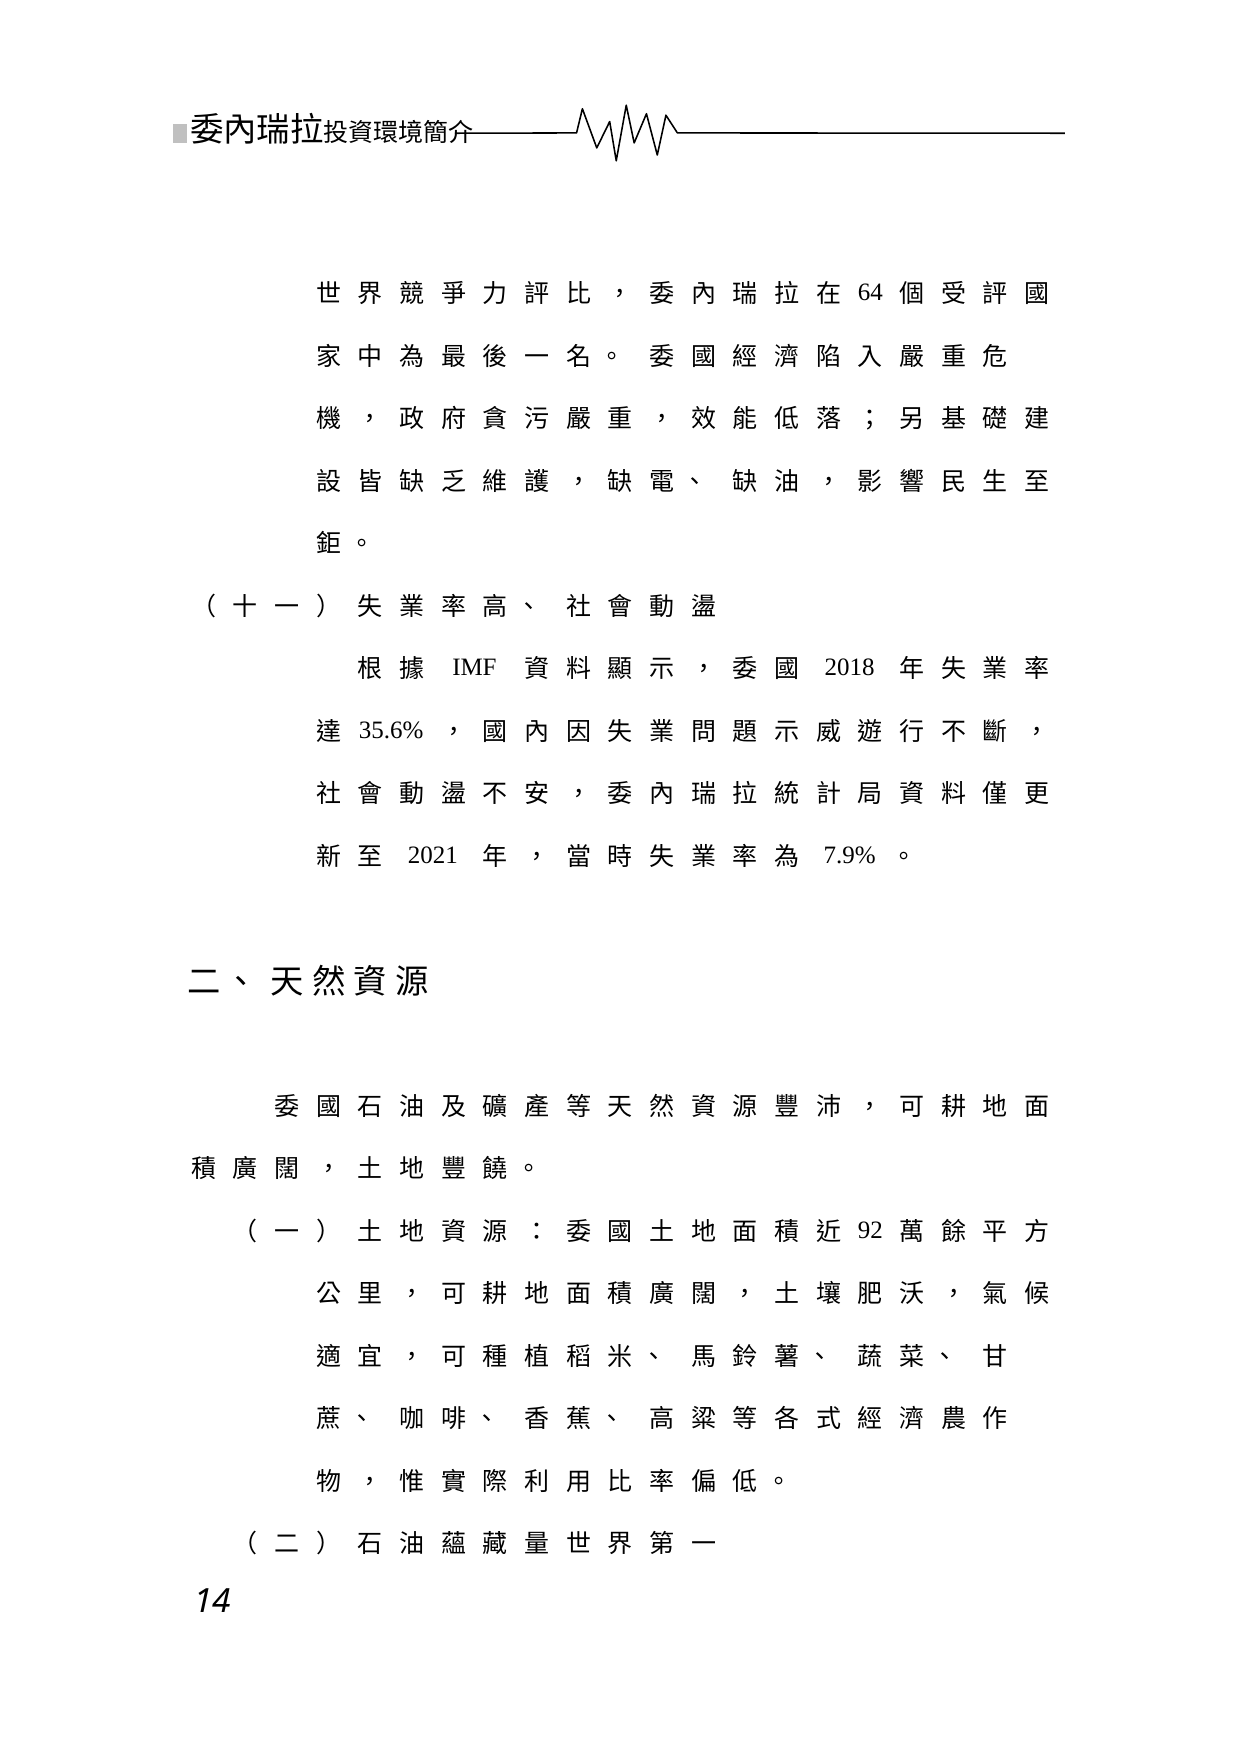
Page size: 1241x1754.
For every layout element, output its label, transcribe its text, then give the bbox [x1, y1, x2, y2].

text 世界競爭力評比，委內瑞拉在64個受評國家中為最後一名。委國經濟陷入嚴重危機，政府貪污嚴重，效能低落；另基礎建設皆缺乏維護，缺電、缺油，影響民生至鉅。 [281, 250, 1058, 563]
text 根據IMF資料顯示，委國2018年失業率達35.6%，國內因失業問題示威遊行不斷，社會動盪不安，委內瑞拉統計局資料僅更新至2021年，當時失業率為7.9%。 [281, 625, 1058, 875]
text （二）石油蘊藏量世界第一 [207, 1500, 1058, 1563]
text （一）土地資源：委國土地面積近92萬餘平方公里，可耕地面積廣闊，土壤肥沃，氣候適宜，可種植稻米、馬鈴薯、蔬菜、甘蔗、咖啡、香蕉、高粱等各式經濟農作物，惟實際利用比率偏低。 [207, 1188, 1058, 1500]
text 委國石油及礦產等天然資源豐沛，可耕地面積廣闊，土地豐饒。 [183, 1063, 1058, 1188]
text （十一）失業率高、社會動盪 [183, 563, 1058, 625]
text 二、天然資源 [183, 938, 1058, 1000]
